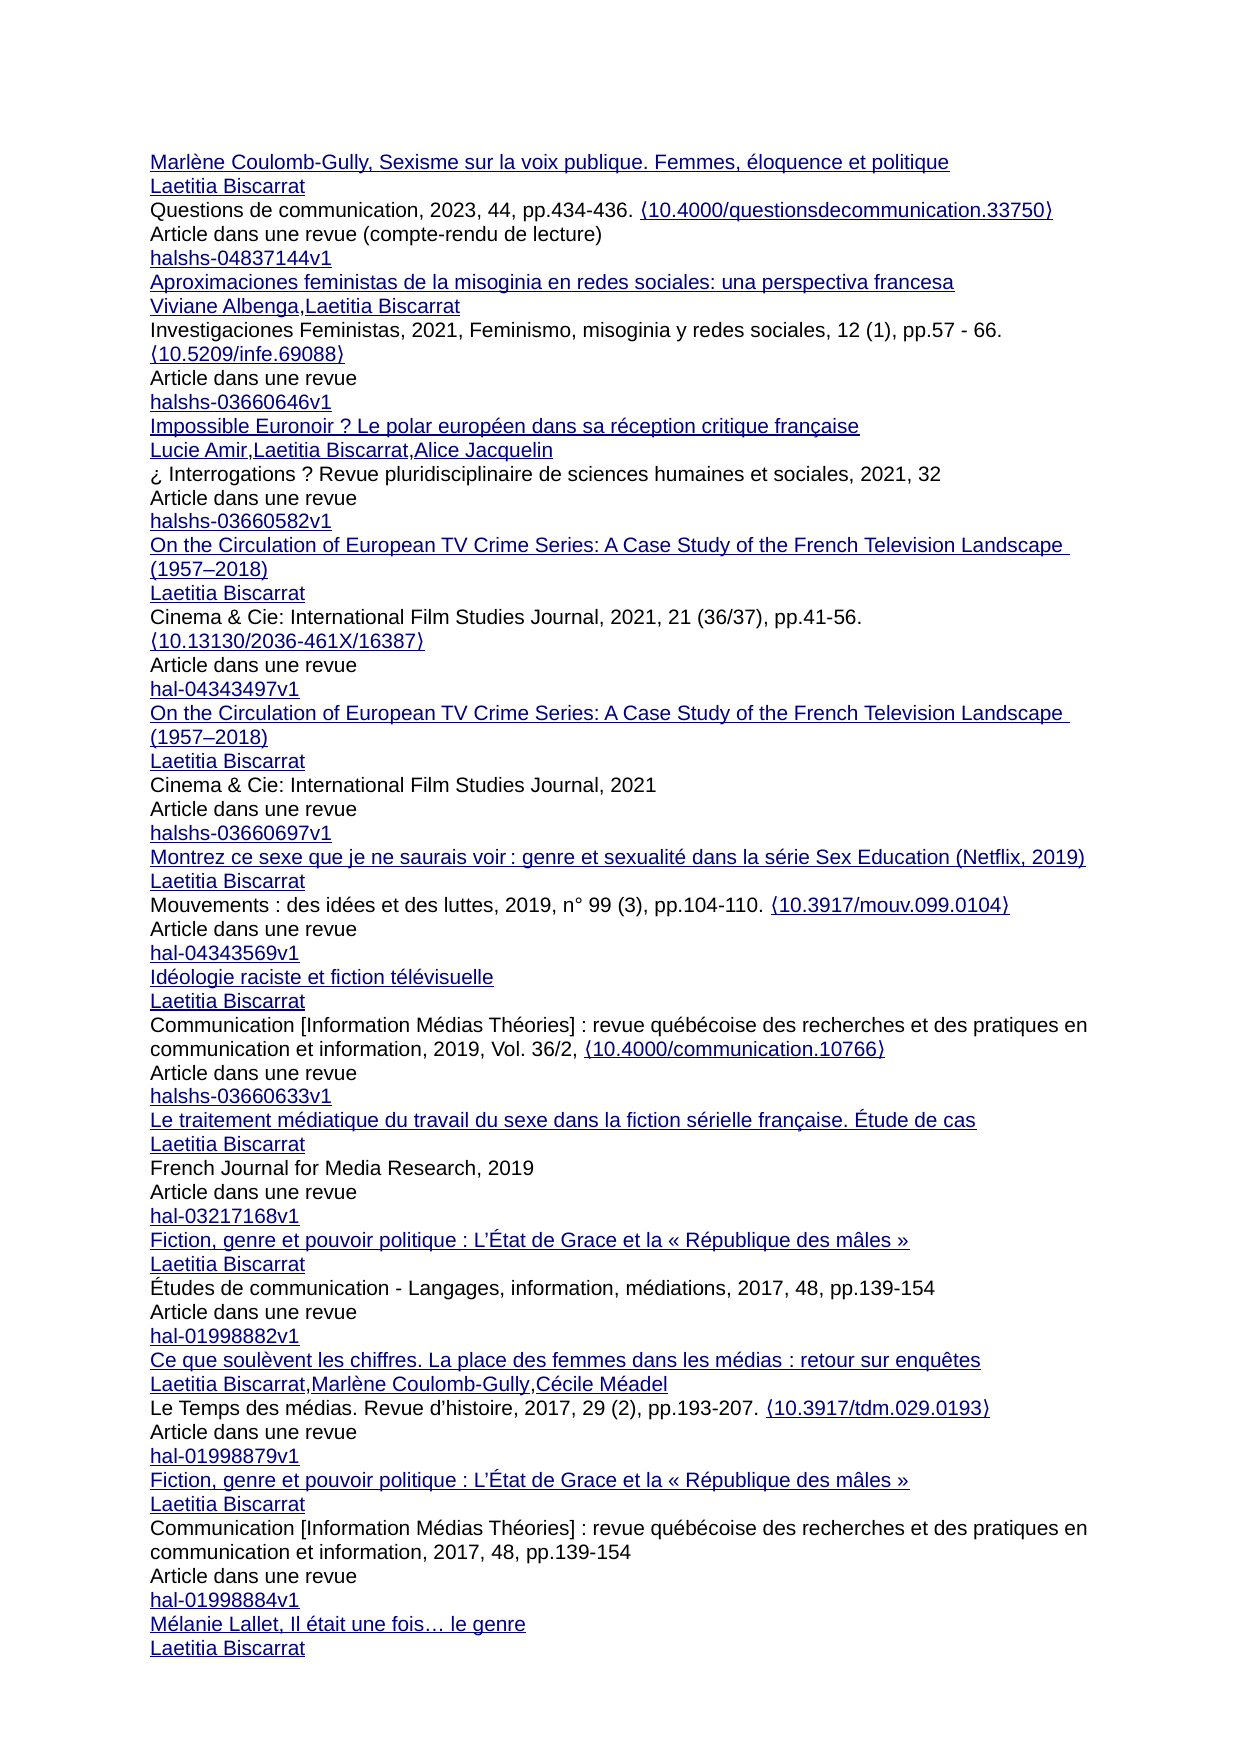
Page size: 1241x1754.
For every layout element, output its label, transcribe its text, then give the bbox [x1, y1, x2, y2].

table_cell Marlène Coulomb-Gully, Sexisme sur la voix publique. Femmes, éloquence et politique Laetitia Biscarrat Questions de communication, 2023, 44, pp.434-436. ⟨10.4000/questionsdecommunication.33750⟩ Article dans une revue (compte-rendu de lecture) halshs-04837144v1 [150, 150, 1090, 270]
table_cell Ce que soulèvent les chiffres. La place des femmes dans les médias : retour sur enquêtes Laetitia Biscarrat,Marlène Coulomb-Gully,Cécile Méadel Le Temps des médias. Revue d’histoire, 2017, 29 (2), pp.193-207. ⟨10.3917/tdm.029.0193⟩ Article dans une revue hal-01998879v1 [150, 1348, 1090, 1468]
table_cell Fiction, genre et pouvoir politique : L’État de Grace et la « République des mâles » Laetitia Biscarrat Études de communication - Langages, information, médiations, 2017, 48, pp.139-154 Article dans une revue hal-01998882v1 [150, 1228, 1090, 1348]
table_cell Le traitement médiatique du travail du sexe dans la fiction sérielle française. Étude de cas Laetitia Biscarrat French Journal for Media Research, 2019 Article dans une revue hal-03217168v1 [150, 1108, 1090, 1228]
table_cell Mélanie Lallet, Il était une fois… le genre Laetitia Biscarrat [150, 1611, 1090, 1659]
table_cell Idéologie raciste et fiction télévisuelle Laetitia Biscarrat Communication [Information Médias Théories] : revue québécoise des recherches et des pratiques en communication et information, 2019, Vol. 36/2, ⟨10.4000/communication.10766⟩ Article dans une revue halshs-03660633v1 [150, 965, 1090, 1108]
table_cell Montrez ce sexe que je ne saurais voir : genre et sexualité dans la série Sex Education (Netflix, 2019) Laetitia Biscarrat Mouvements : des idées et des luttes, 2019, n° 99 (3), pp.104-110. ⟨10.3917/mouv.099.0104⟩ Article dans une revue hal-04343569v1 [150, 845, 1090, 964]
table_cell On the Circulation of European TV Crime Series: A Case Study of the French Television Landscape (1957–2018) Laetitia Biscarrat Cinema & Cie: International Film Studies Journal, 2021 Article dans une revue halshs-03660697v1 [150, 701, 1090, 845]
table_cell Impossible Euronoir ? Le polar européen dans sa réception critique française Lucie Amir,Laetitia Biscarrat,Alice Jacquelin ¿ Interrogations ? Revue pluridisciplinaire de sciences humaines et sociales, 2021, 32 Article dans une revue halshs-03660582v1 [150, 414, 1090, 533]
table_cell Fiction, genre et pouvoir politique : L’État de Grace et la « République des mâles » Laetitia Biscarrat Communication [Information Médias Théories] : revue québécoise des recherches et des pratiques en communication et information, 2017, 48, pp.139-154 Article dans une revue hal-01998884v1 [150, 1468, 1090, 1611]
table_cell Aproximaciones feministas de la misoginia en redes sociales: una perspectiva francesa Viviane Albenga,Laetitia Biscarrat Investigaciones Feministas, 2021, Feminismo, misoginia y redes sociales, 12 (1), pp.57 - 66. ⟨10.5209/infe.69088⟩ Article dans une revue halshs-03660646v1 [150, 270, 1090, 413]
table_cell On the Circulation of European TV Crime Series: A Case Study of the French Television Landscape (1957–2018) Laetitia Biscarrat Cinema & Cie: International Film Studies Journal, 2021, 21 (36/37), pp.41-56. ⟨10.13130/2036-461X/16387⟩ Article dans une revue hal-04343497v1 [150, 533, 1090, 701]
